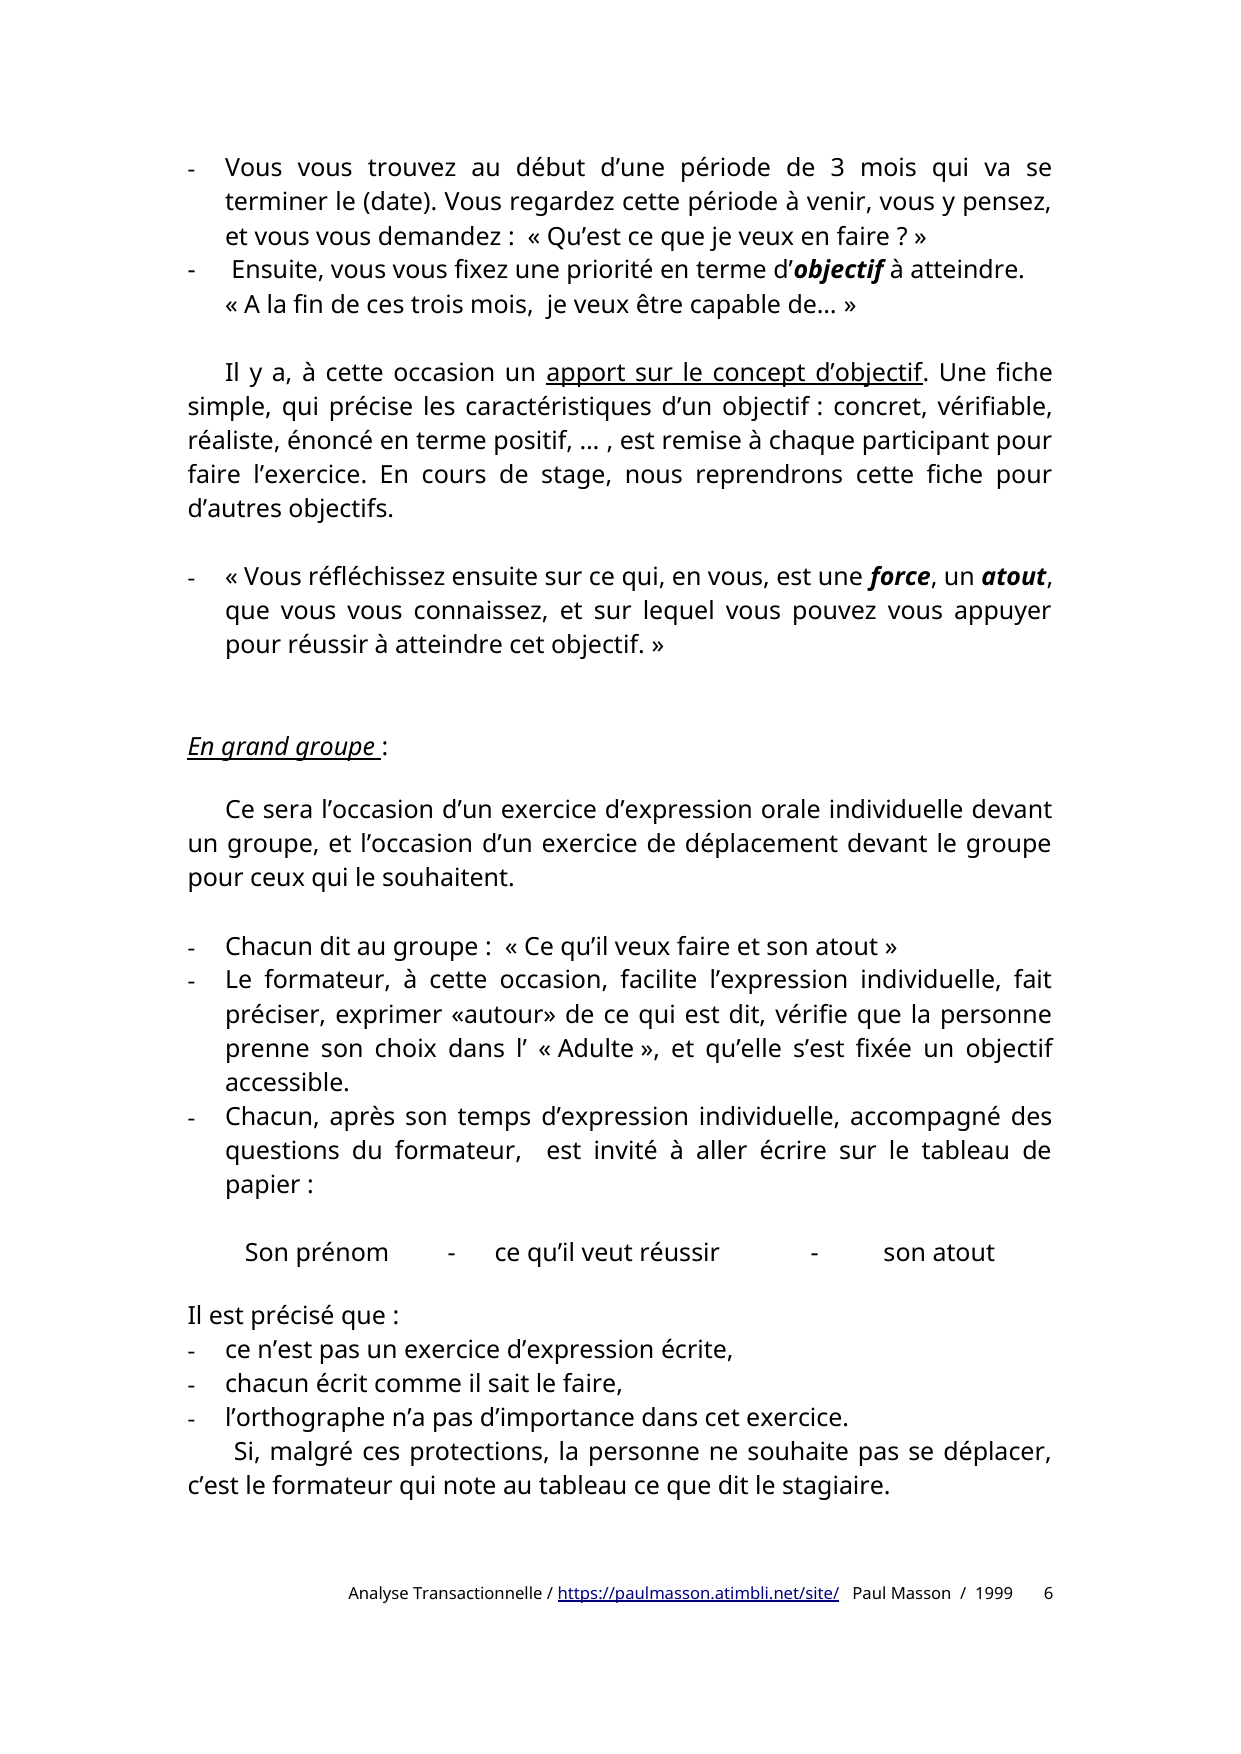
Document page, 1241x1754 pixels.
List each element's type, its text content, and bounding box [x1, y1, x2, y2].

list « Vous réfléchissez ensuite sur ce qui, en vous, est une force, un atout, que vous vous connaissez, et sur lequel vous pouvez vous appuyer pour réussir à atteindre cet objectif. » [187, 559, 1053, 661]
text Il est précisé que : [187, 1297, 1053, 1332]
text Son prénom - ce qu’il veut réussir - son atout [187, 1235, 1053, 1269]
text Si, malgré ces protections, la personne ne souhaite pas se déplacer, c’est le formateur qui note au tableau ce que dit le stagiaire. [187, 1434, 1053, 1502]
text Il y a, à cette occasion un apport sur le concept d’objectif. Une fiche simple, qui précise les caractéristiques d’un objectif : concret, vérifiable, réaliste, énoncé en terme positif, … , est remise à chaque participant pour faire l’exercice. En cours de stage, nous reprendrons cette fiche pour d’autres objectifs. [187, 354, 1053, 525]
list Chacun dit au groupe : « Ce qu’il veux faire et son atout » [187, 928, 1053, 962]
list Le formateur, à cette occasion, facilite l’expression individuelle, fait préciser, exprimer «autour» de ce qui est dit, vérifie que la personne prenne son choix dans l’ « Adulte », et qu’elle s’est fixée un objectif accessible. [187, 962, 1053, 1098]
text En grand groupe : [187, 729, 1053, 763]
list Chacun, après son temps d’expression individuelle, accompagné des questions du formateur, est invité à aller écrire sur le tableau de papier : [187, 1098, 1053, 1201]
list Vous vous trouvez au début d’une période de 3 mois qui va se terminer le (date). Vous regardez cette période à venir, vous y pensez, et vous vous demandez : « Qu’est ce que je veux en faire ? » [187, 150, 1053, 252]
text « A la fin de ces trois mois, je veux être capable de… » [187, 286, 1053, 320]
text Ce sera l’occasion d’un exercice d’expression orale individuelle devant un groupe, et l’occasion d’un exercice de déplacement devant le groupe pour ceux qui le souhaitent. [187, 792, 1053, 894]
list ce n’est pas un exercice d’expression écrite, [187, 1332, 1053, 1366]
list l’orthographe n’a pas d’importance dans cet exercice. [187, 1400, 1053, 1434]
text - Ensuite, vous vous fixez une priorité en terme d’objectif à atteindre. [187, 252, 1053, 286]
list chacun écrit comme il sait le faire, [187, 1366, 1053, 1400]
